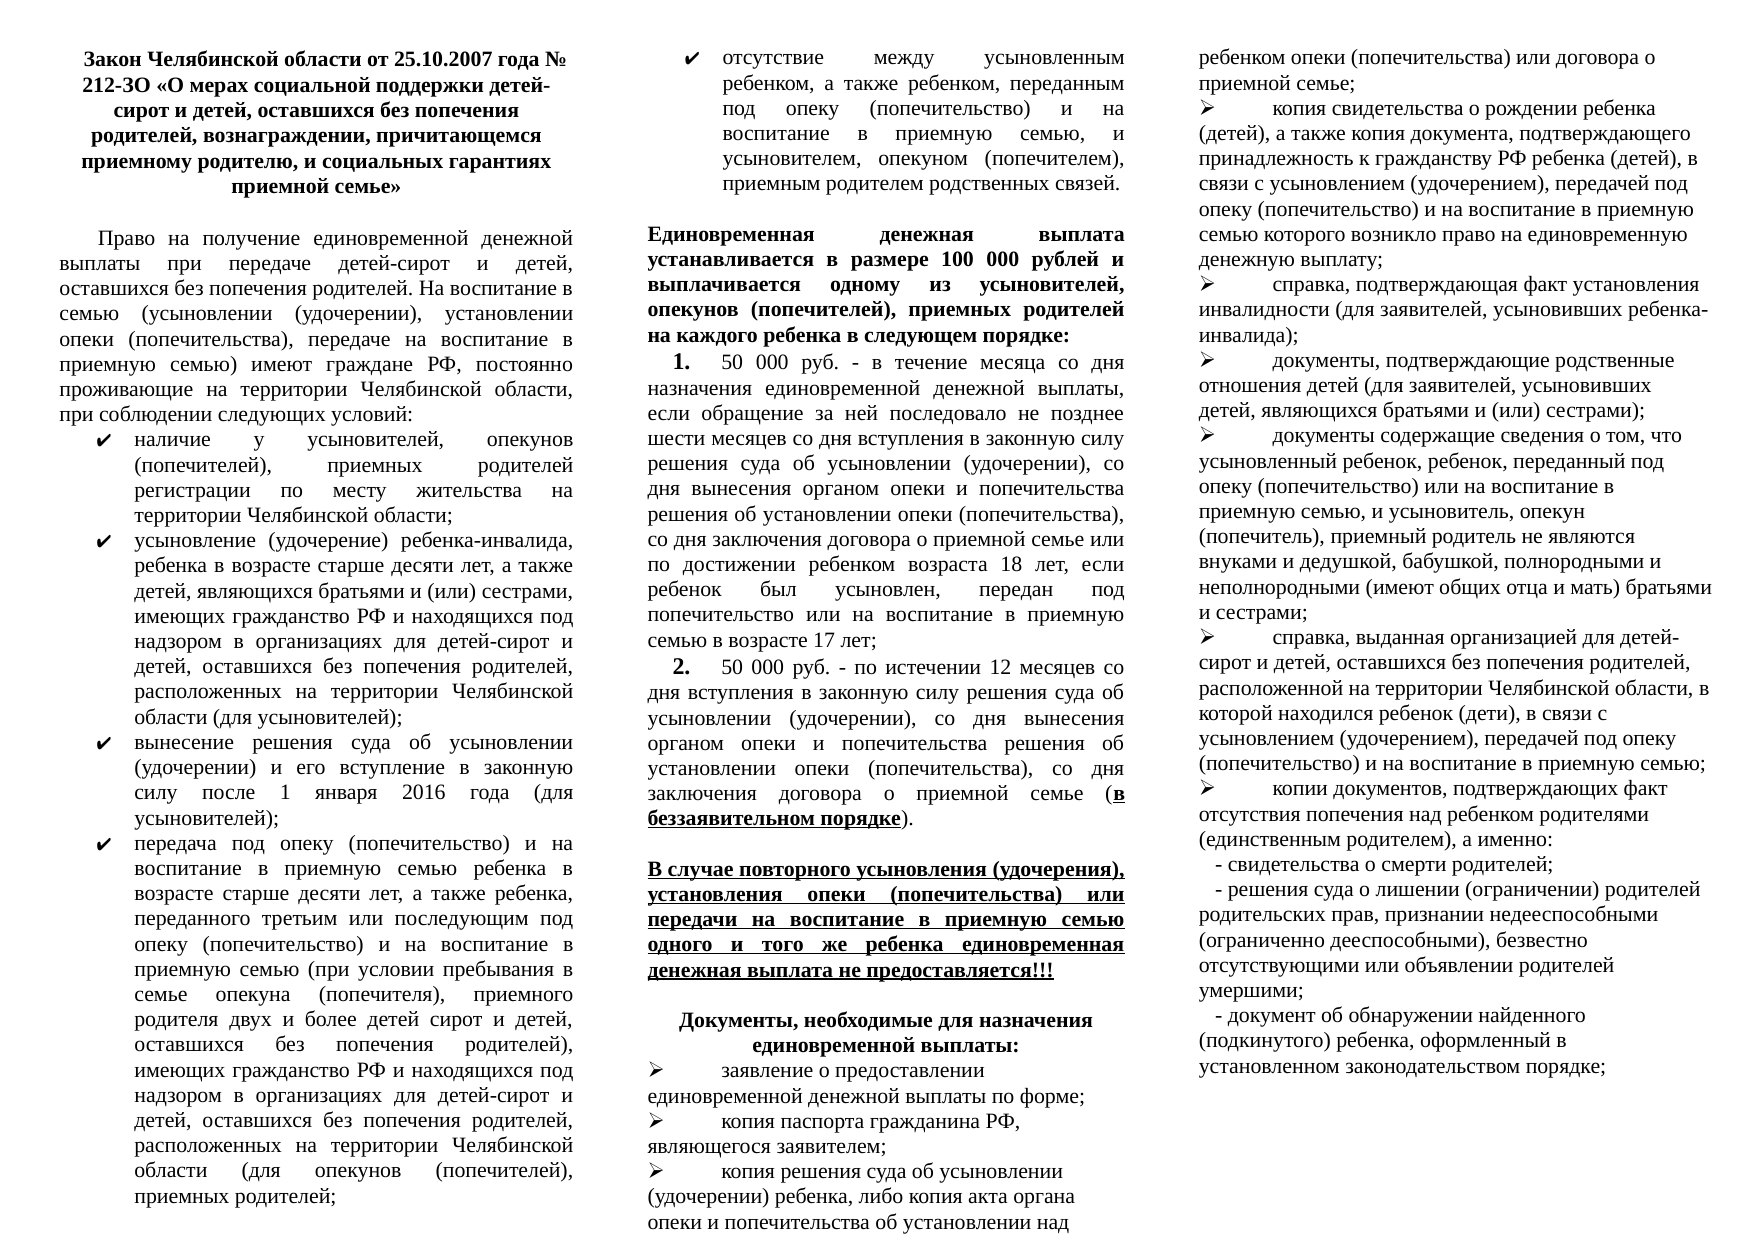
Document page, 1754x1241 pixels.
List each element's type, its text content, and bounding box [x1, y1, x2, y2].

list передача под опеку (попечительство) и на воспитание в приемную семью ребенка в возрасте старше десяти лет, а также ребенка, переданного третьим или последующим под опеку (попечительство) и на воспитание в приемную семью (при условии пребывания в семье опекуна (попечителя), приемного родителя двух и более детей сирот и детей, оставшихся без попечения родителей), имеющих гражданство РФ и находящихся под надзором в организациях для детей-сирот и детей, оставшихся без попечения родителей, расположенных на территории Челябинской области (для опекунов (попечителей), приемных родителей; [97, 830, 573, 1208]
text - документ об обнаружении найденного (подкинутого) ребенка, оформленный в установленном законодательством порядке; [1198, 1002, 1713, 1078]
text В случае повторного усыновления (удочерения), [647, 856, 1125, 878]
text Документы, необходимые для назначения единовременной выплаты: [647, 1007, 1125, 1057]
list копия паспорта гражданина РФ, являющегося заявителем; [647, 1108, 1125, 1158]
list 50 000 руб. - в течение месяца со дня назначения единовременной денежной выплаты, если обращение за ней последовало не позднее шести месяцев со дня вступления в законную силу решения суда об усыновлении (удочерении), со дня вынесения органом опеки и попечительства решения об установлении опеки (попечительства), со дня заключения договора о приемной семье или по достижении ребенком возраста 18 лет, если ребенок был усыновлен, передан под попечительство или на воспитание в приемную семью в возрасте 17 лет; [647, 347, 1125, 652]
text Единовременная денежная выплата устанавливается в размере 100 000 рублей и выплачивается одному из усыновителей, опекунов (попечителей), приемных родителей на каждого ребенка в следующем порядке: [647, 221, 1125, 347]
list наличие у усыновителей, опекунов (попечителей), приемных родителей регистрации по месту жительства на территории Челябинской области; [97, 426, 573, 527]
text Закон Челябинской области от 25.10.2007 года № 212-ЗО «О мерах социальной поддержки детей-сирот и детей, оставшихся без попечения родителей, вознаграждении, причитающемся приемному родителю, и социальных гарантиях приемной семье» [59, 44, 573, 198]
list отсутствие между усыновленным ребенком, а также ребенком, переданным под опеку (попечительство) и на воспитание в приемную семью, и усыновителем, опекуном (попечителем), приемным родителем родственных связей. [685, 44, 1125, 196]
list ребенком опеки (попечительства) или договора о приемной семье; [1198, 44, 1713, 95]
list копии документов, подтверждающих факт отсутствия попечения над ребенком родителями (единственным родителем), а именно: [1198, 775, 1713, 851]
text установления опеки (попечительства) или [647, 879, 1125, 903]
text - свидетельства о смерти родителей; [1198, 851, 1713, 876]
list копия решения суда об усыновлении (удочерении) ребенка, либо копия акта органа опеки и попечительства об установлении над [647, 1158, 1125, 1234]
list вынесение решения суда об усыновлении (удочерении) и его вступление в законную силу после 1 января 2016 года (для усыновителей); [97, 729, 573, 830]
list заявление о предоставлении единовременной денежной выплаты по форме; [647, 1057, 1125, 1108]
list документы содержащие сведения о том, что усыновленный ребенок, ребенок, переданный под опеку (попечительство) или на воспитание в приемную семью, и усыновитель, опекун (попечитель), приемный родитель не являются внуками и дедушкой, бабушкой, полнородными и неполнородными (имеют общих отца и мать) братьями и сестрами; [1198, 422, 1713, 624]
list справка, выданная организацией для детей-сирот и детей, оставшихся без попечения родителей, расположенной на территории Челябинской области, в которой находился ребенок (дети), в связи с усыновлением (удочерением), передачей под опеку (попечительство) и на воспитание в приемную семью; [1198, 624, 1713, 775]
text - решения суда о лишении (ограничении) родителей родительских прав, признании недееспособными (ограниченно дееспособными), безвестно отсутствующими или объявлении родителей умершими; [1198, 876, 1713, 1002]
list копия свидетельства о рождении ребенка (детей), а также копия документа, подтверждающего принадлежность к гражданству РФ ребенка (детей), в связи с усыновлением (удочерением), передачей под опеку (попечительство) и на воспитание в приемную семью которого возникло право на единовременную денежную выплату; [1198, 95, 1713, 271]
list 50 000 руб. - по истечении 12 месяцев со дня вступления в законную силу решения суда об усыновлении (удочерении), со дня вынесения органом опеки и попечительства решения об установлении опеки (попечительства), со дня заключения договора о приемной семье (в беззаявительном порядке). [647, 652, 1125, 831]
text передачи на воспитание в приемную семью [647, 904, 1125, 928]
list справка, подтверждающая факт установления инвалидности (для заявителей, усыновивших ребенка-инвалида); [1198, 271, 1713, 347]
list документы, подтверждающие родственные отношения детей (для заявителей, усыновивших детей, являющихся братьями и (или) сестрами); [1198, 347, 1713, 422]
text Право на получение единовременной денежной выплаты при передаче детей-сирот и детей, оставшихся без попечения родителей. На воспитание в семью (усыновлении (удочерении), установлении опеки (попечительства), передаче на воспитание в приемную семью) имеют граждане РФ, постоянно проживающие на территории Челябинской области, при соблюдении следующих условий: [59, 225, 573, 426]
text одного и того же ребенка единовременная [647, 929, 1125, 953]
list усыновление (удочерение) ребенка-инвалида, ребенка в возрасте старше десяти лет, а также детей, являющихся братьями и (или) сестрами, имеющих гражданство РФ и находящихся под надзором в организациях для детей-сирот и детей, оставшихся без попечения родителей, расположенных на территории Челябинской области (для усыновителей); [97, 527, 573, 729]
text денежная выплата не предоставляется!!! [647, 954, 1125, 982]
